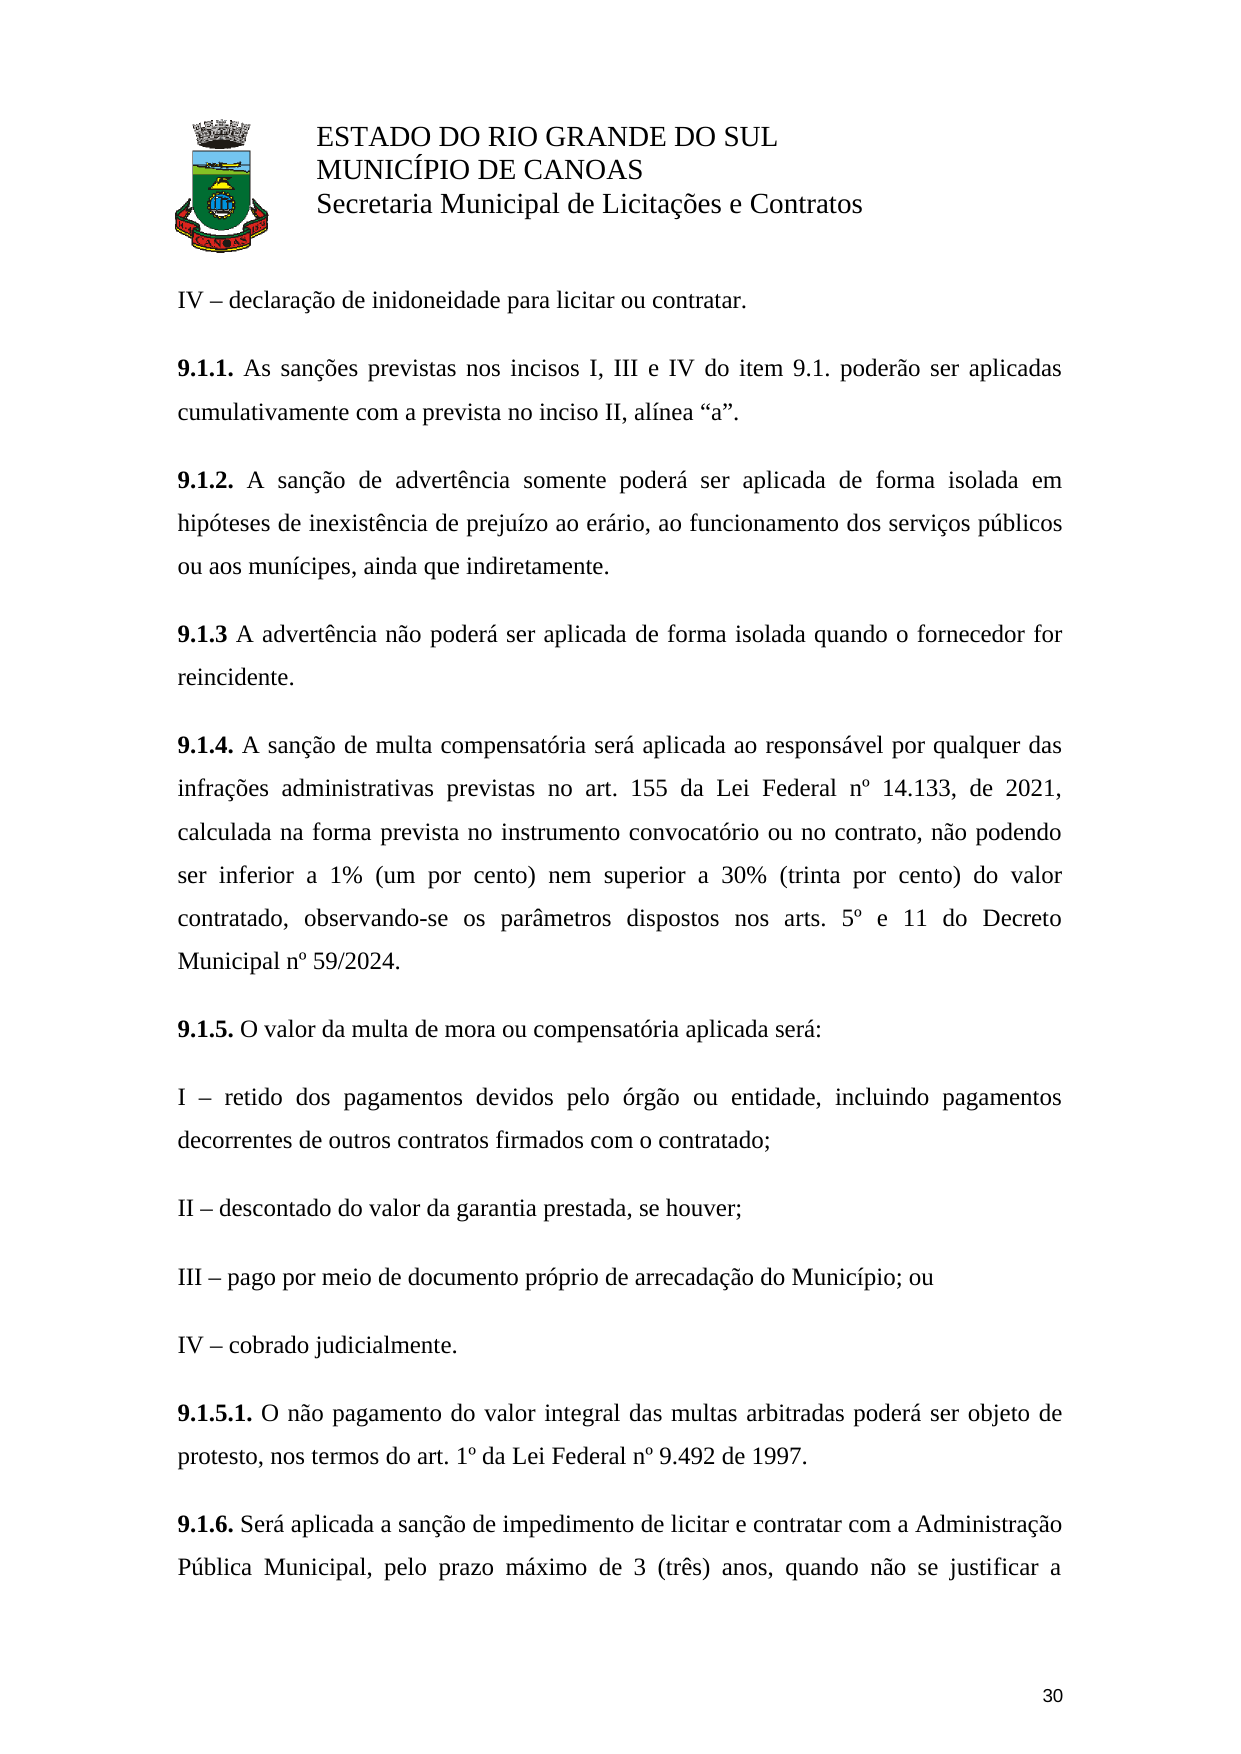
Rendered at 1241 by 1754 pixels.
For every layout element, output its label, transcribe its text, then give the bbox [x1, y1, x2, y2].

text I – retido dos pagamentos devidos pelo órgão ou entidade, incluindo pagamentos decorrentes de outros contratos firmados com o contratado; [177, 1082, 1063, 1154]
text IV – cobrado judicialmente. [177, 1330, 1063, 1358]
text 9.1.5.1. O não pagamento do valor integral das multas arbitradas poderá ser objeto de protesto, nos termos do art. 1º da Lei Federal nº 9.492 de 1997. [177, 1398, 1063, 1470]
text IV – declaração de inidoneidade para licitar ou contratar. [177, 285, 1063, 314]
text III – pago por meio de documento próprio de arrecadação do Município; ou [177, 1262, 1063, 1290]
text 9.1.6. Será aplicada a sanção de impedimento de licitar e contratar com a Administração Pública Municipal, pelo prazo máximo de 3 (três) anos, quando não se justificar a [177, 1509, 1063, 1581]
text 9.1.3 A advertência não poderá ser aplicada de forma isolada quando o fornecedor for reincidente. [177, 619, 1063, 691]
text 9.1.1. As sanções previstas nos incisos I, III e IV do item 9.1. poderão ser aplicadas cumulativamente com a prevista no inciso II, alínea “a”. [177, 353, 1063, 425]
text 9.1.5. O valor da multa de mora ou compensatória aplicada será: [177, 1014, 1063, 1043]
picture [175, 119, 269, 253]
text 9.1.4. A sanção de multa compensatória será aplicada ao responsável por qualquer das infrações administrativas previstas no art. 155 da Lei Federal nº 14.133, de 2021, calculada na forma prevista no instrumento convocatório ou no contrato, não podendo ser inferior a 1% (um por cento) nem superior a 30% (trinta por cento) do valor contratado, observando-se os parâmetros dispostos nos arts. 5º e 11 do Decreto Municipal nº 59/2024. [177, 730, 1063, 975]
text 9.1.2. A sanção de advertência somente poderá ser aplicada de forma isolada em hipóteses de inexistência de prejuízo ao erário, ao funcionamento dos serviços públicos ou aos munícipes, ainda que indiretamente. [177, 465, 1063, 580]
text II – descontado do valor da garantia prestada, se houver; [177, 1193, 1063, 1222]
